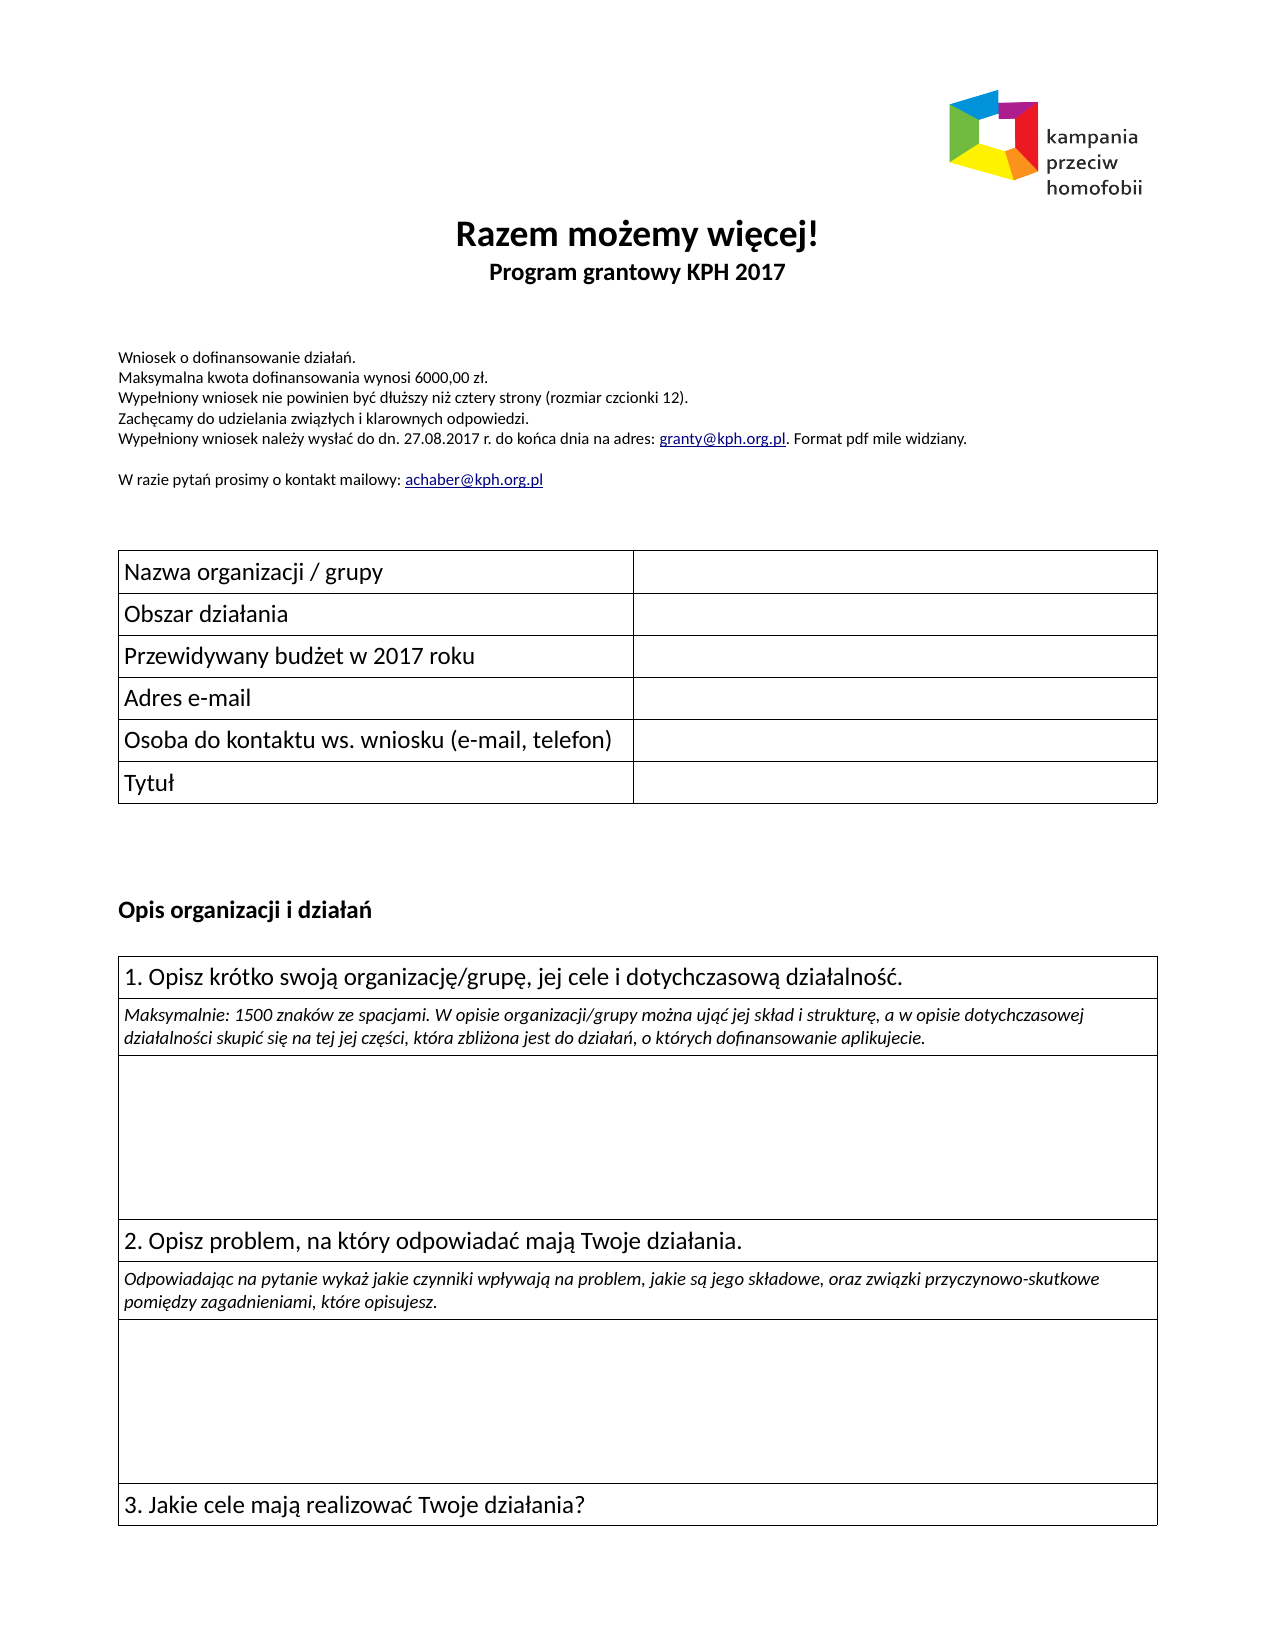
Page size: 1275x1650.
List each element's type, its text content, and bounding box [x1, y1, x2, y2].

picture [942, 74, 1147, 209]
table_cell [634, 678, 1157, 719]
table_header 1. Opisz krótko swoją organizację/grupę, jej cele i dotychczasową działalność. [119, 957, 1157, 998]
table_cell Adres e-mail [119, 678, 633, 719]
table_cell 2. Opisz problem, na który odpowiadać mają Twoje działania. [119, 1220, 1157, 1261]
table_header [634, 551, 1157, 592]
text Zachęcamy do udzielania związłych i klarownych odpowiedzi. [118, 408, 1157, 428]
text Wypełniony wniosek nie powinien być dłuższy niż cztery strony (rozmiar czcionki 12). [118, 388, 1157, 408]
table_cell [634, 720, 1157, 761]
table_cell [634, 636, 1157, 677]
text W razie pytań prosimy o kontakt mailowy: achaber@kph.org.pl [118, 469, 1157, 489]
table_header Nazwa organizacji / grupy [119, 551, 633, 592]
text Wypełniony wniosek należy wysłać do dn. 27.08.2017 r. do końca dnia na adres: granty@kph.org.pl. Format pdf mile widziany. [118, 428, 1157, 449]
table_cell [634, 594, 1157, 634]
text Opis organizacji i działań [118, 895, 1157, 925]
table_header [634, 762, 1157, 803]
table_cell 3. Jakie cele mają realizować Twoje działania? [119, 1484, 1157, 1525]
text Wniosek o dofinansowanie działań. [118, 347, 1157, 367]
text Razem możemy więcej! [118, 210, 1157, 256]
table_cell [119, 1056, 1157, 1219]
table_cell Osoba do kontaktu ws. wniosku (e-mail, telefon) [119, 720, 633, 761]
table_cell [119, 1320, 1157, 1483]
table_cell Maksymalnie: 1500 znaków ze spacjami. W opisie organizacji/grupy można ująć jej skład i strukturę, a w opisie dotychczasowej działalności skupić się na tej jej części, która zbliżona jest do działań, o których dofinansowanie aplikujecie. [119, 999, 1157, 1055]
table_cell Odpowiadając na pytanie wykaż jakie czynniki wpływają na problem, jakie są jego składowe, oraz związki przyczynowo-skutkowe pomiędzy zagadnieniami, które opisujesz. [119, 1262, 1157, 1319]
table_header Tytuł [119, 762, 633, 803]
table_cell Obszar działania [119, 594, 633, 634]
text Maksymalna kwota dofinansowania wynosi 6000,00 zł. [118, 367, 1157, 388]
table_cell Przewidywany budżet w 2017 roku [119, 636, 633, 677]
text Program grantowy KPH 2017 [118, 256, 1157, 286]
